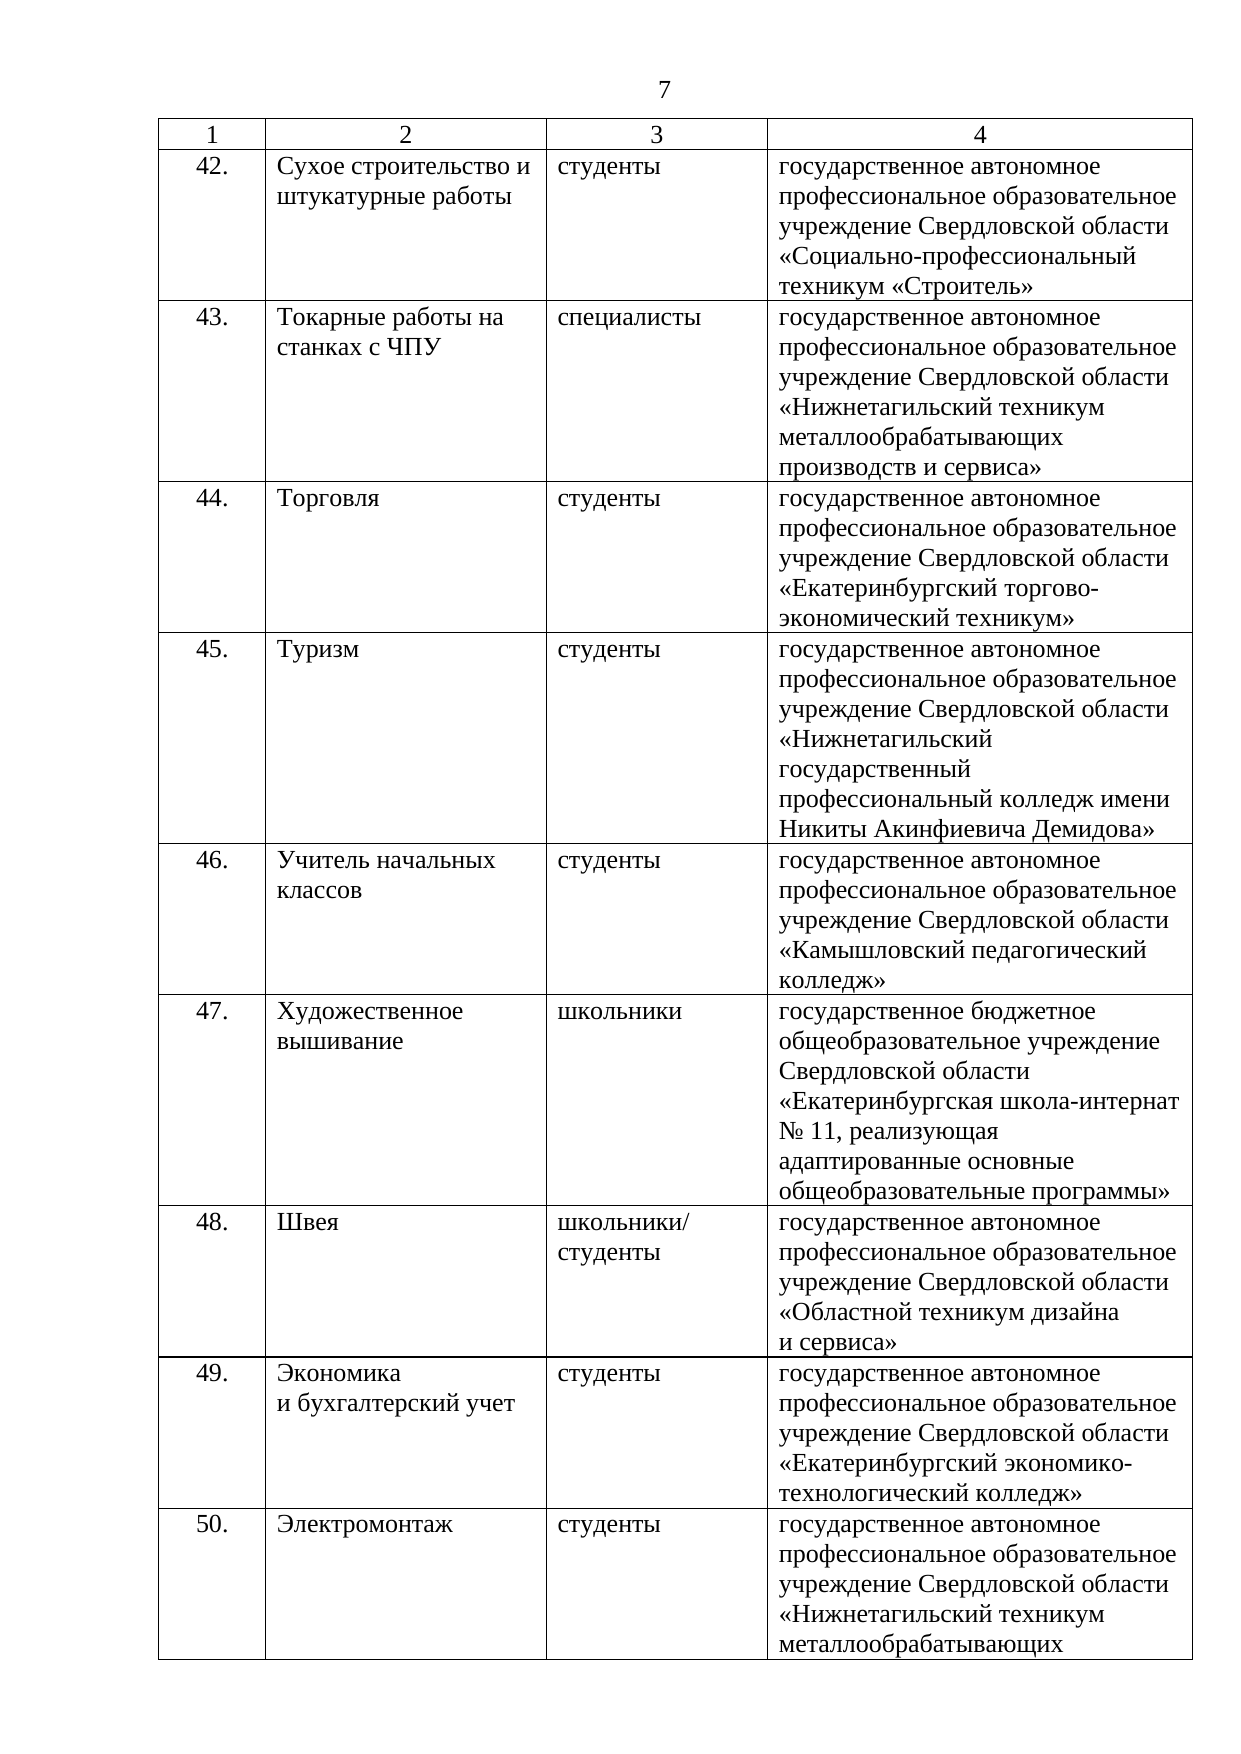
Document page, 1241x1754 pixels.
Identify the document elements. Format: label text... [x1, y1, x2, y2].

table_cell Туризм [266, 633, 546, 843]
table_cell 49. [159, 1358, 265, 1507]
table_cell Швея [266, 1206, 546, 1356]
table_cell государственное бюджетное общеобразовательное учреждение Свердловской области «Екатеринбургская школа-интернат № 11, реализующая адаптированные основные общеобразовательные программы» [768, 995, 1192, 1205]
table_cell 48. [159, 1206, 265, 1356]
table_cell студенты [547, 633, 767, 843]
table_cell Токарные работы на станках с ЧПУ [266, 301, 546, 481]
table_cell студенты [547, 482, 767, 632]
table_cell государственное автономное профессиональное образовательное учреждение Свердловской области «Камышловский педагогический колледж» [768, 844, 1192, 994]
table_cell 44. [159, 482, 265, 632]
table_header 1 [159, 119, 265, 149]
table_header 3 [547, 119, 767, 149]
table_cell государственное автономное профессиональное образовательное учреждение Свердловской области «Областной техникум дизайна и сервиса» [768, 1206, 1192, 1356]
table_cell студенты [547, 1358, 767, 1507]
table_cell школьники/ студенты [547, 1206, 767, 1356]
table_cell специалисты [547, 301, 767, 481]
table_cell 42. [159, 150, 265, 300]
table_cell Торговля [266, 482, 546, 632]
table_cell школьники [547, 995, 767, 1205]
table_header 4 [768, 119, 1192, 149]
table_cell студенты [547, 150, 767, 300]
table_cell Электромонтаж [266, 1509, 546, 1658]
table_cell государственное автономное профессиональное образовательное учреждение Свердловской области «Екатеринбургский торгово-экономический техникум» [768, 482, 1192, 632]
table_cell Художественное вышивание [266, 995, 546, 1205]
table_cell государственное автономное профессиональное образовательное учреждение Свердловской области «Нижнетагильский техникум металлообрабатывающих производств и сервиса» [768, 301, 1192, 481]
table_cell государственное автономное профессиональное образовательное учреждение Свердловской области «Нижнетагильский государственный профессиональный колледж имени Никиты Акинфиевича Демидова» [768, 633, 1192, 843]
table_cell 45. [159, 633, 265, 843]
table_cell Сухое строительство и штукатурные работы [266, 150, 546, 300]
table_cell 46. [159, 844, 265, 994]
table_cell студенты [547, 1509, 767, 1658]
table_header 2 [266, 119, 546, 149]
table_cell студенты [547, 844, 767, 994]
table_cell государственное автономное профессиональное образовательное учреждение Свердловской области «Нижнетагильский техникум металлообрабатывающих [768, 1509, 1192, 1658]
table_cell государственное автономное профессиональное образовательное учреждение Свердловской области «Екатеринбургский экономико-технологический колледж» [768, 1358, 1192, 1507]
table_cell 43. [159, 301, 265, 481]
table_cell 50. [159, 1509, 265, 1658]
table_cell Экономика и бухгалтерский учет [266, 1358, 546, 1507]
table_cell Учитель начальных классов [266, 844, 546, 994]
table_cell 47. [159, 995, 265, 1205]
table_cell государственное автономное профессиональное образовательное учреждение Свердловской области «Социально-профессиональный техникум «Строитель» [768, 150, 1192, 300]
